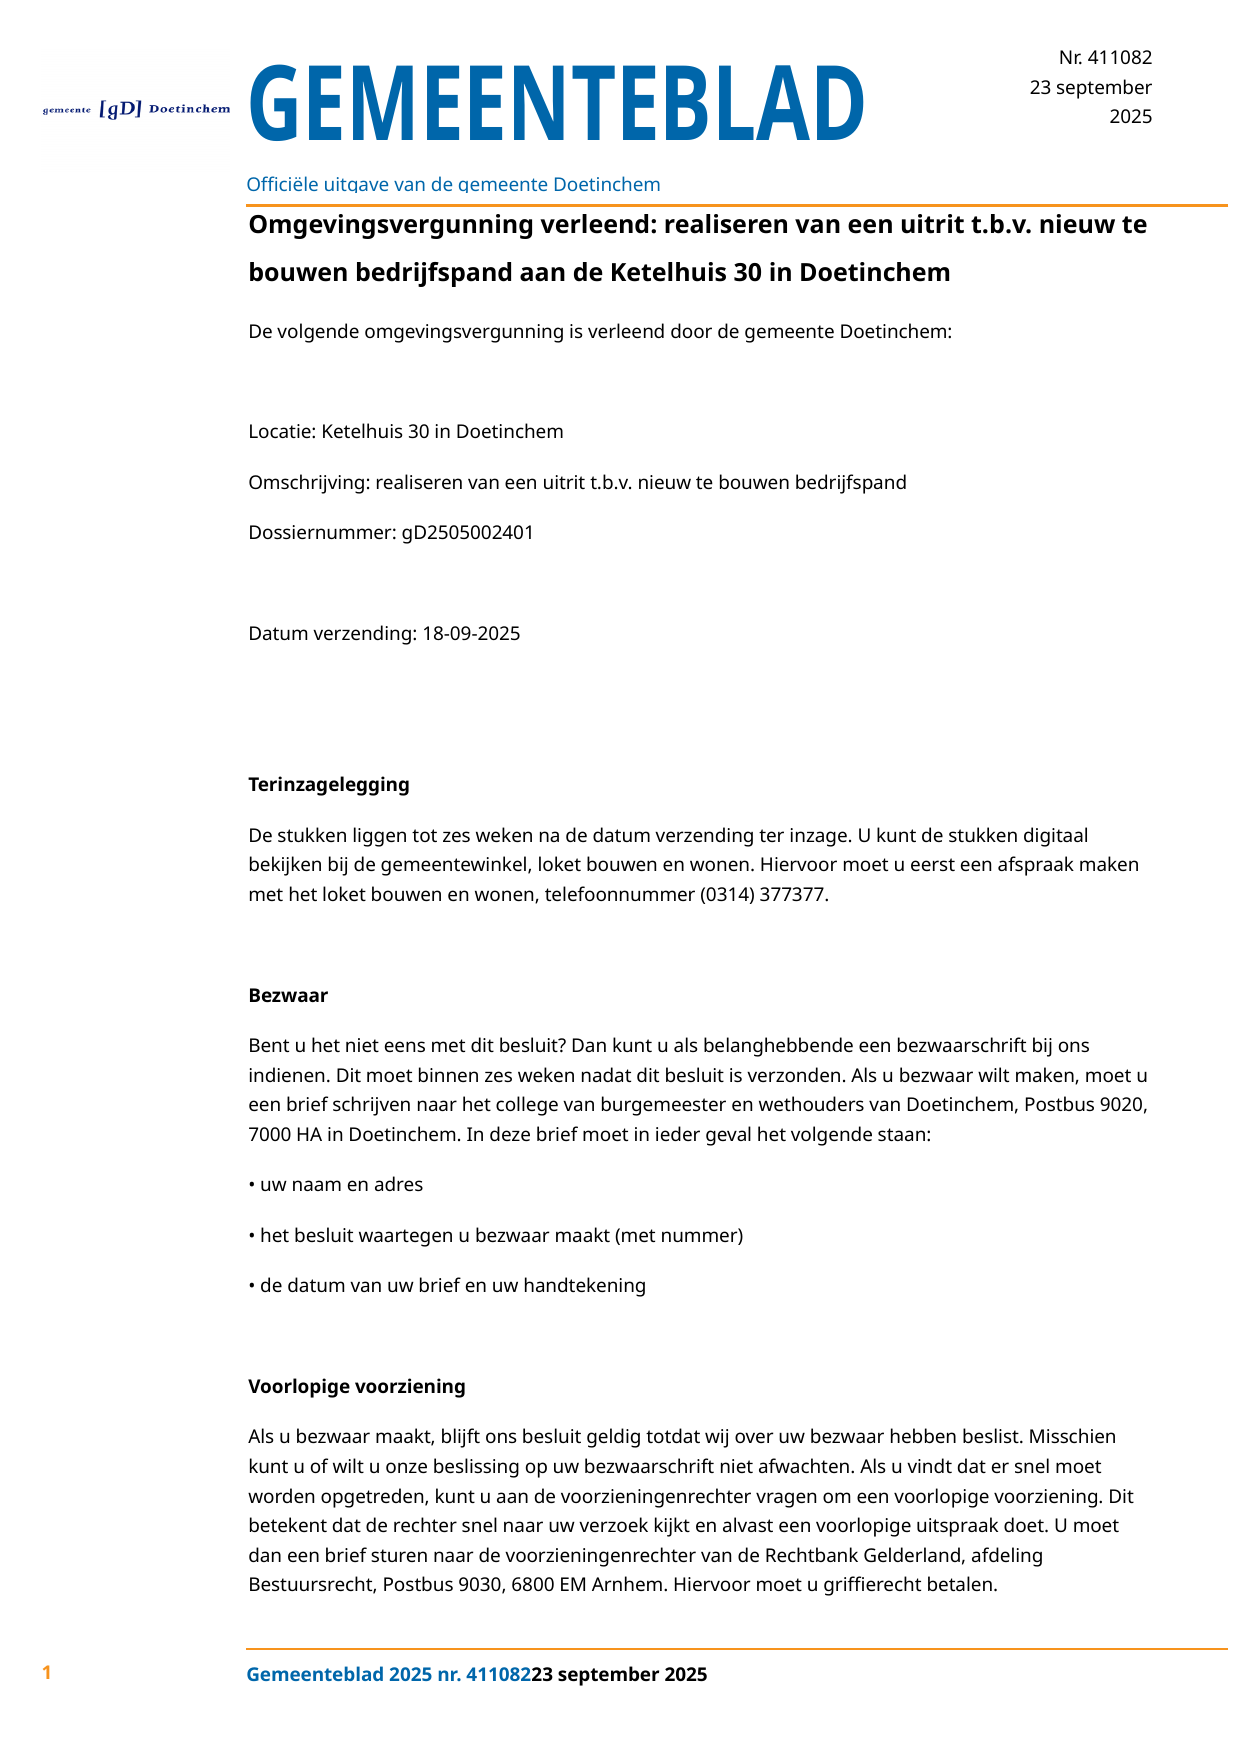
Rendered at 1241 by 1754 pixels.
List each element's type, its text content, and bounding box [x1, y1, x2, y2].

text • de datum van uw brief en uw handtekening [248, 1272, 1152, 1298]
text De stukken liggen tot zes weken na de datum verzending ter inzage. U kunt de stukken digitaal bekijken bij de gemeentewinkel, loket bouwen en wonen. Hiervoor moet u eerst een afspraak maken met het loket bouwen en wonen, telefoonnummer (0314) 377377. [248, 822, 1152, 907]
text Bezwaar [248, 982, 1152, 1008]
text De volgende omgevingsvergunning is verleend door de gemeente Doetinchem: [248, 318, 1152, 344]
picture [41, 47, 231, 172]
text Terinzagelegging [248, 772, 1152, 797]
text Als u bezwaar maakt, blijft ons besluit geldig totdat wij over uw bezwaar hebben beslist. Misschien kunt u of wilt u onze beslissing op uw bezwaarschrift niet afwachten. Als u vindt dat er snel moet worden opgetreden, kunt u aan de voorzieningenrechter vragen om een voorlopige voorziening. Dit betekent dat de rechter snel naar uw verzoek kijkt en alvast een voorlopige uitspraak doet. U moet dan een brief sturen naar de voorzieningenrechter van de Rechtbank Gelderland, afdeling Bestuursrecht, Postbus 9030, 6800 EM Arnhem. Hiervoor moet u griffierecht betalen. [248, 1424, 1152, 1597]
text Dossiernummer: gD2505002401 [248, 519, 1152, 545]
text Bent u het niet eens met dit besluit? Dan kunt u als belanghebbende een bezwaarschrift bij ons indienen. Dit moet binnen zes weken nadat dit besluit is verzonden. Als u bezwaar wilt maken, moet u een brief schrijven naar het college van burgemeester en wethouders van Doetinchem, Postbus 9020, 7000 HA in Doetinchem. In deze brief moet in ieder geval het volgende staan: [248, 1032, 1152, 1147]
text Locatie: Ketelhuis 30 in Doetinchem [248, 419, 1152, 444]
text Omgevingsvergunning verleend: realiseren van een uitrit t.b.v. nieuw te bouwen bedrijfspand aan de Ketelhuis 30 in Doetinchem [248, 207, 1152, 288]
text Voorlopige voorziening [248, 1373, 1152, 1399]
text • het besluit waartegen u bezwaar maakt (met nummer) [248, 1222, 1152, 1248]
text Omschrijving: realiseren van een uitrit t.b.v. nieuw te bouwen bedrijfspand [248, 469, 1152, 495]
text • uw naam en adres [248, 1172, 1152, 1197]
text Datum verzending: 18-09-2025 [248, 620, 1152, 646]
